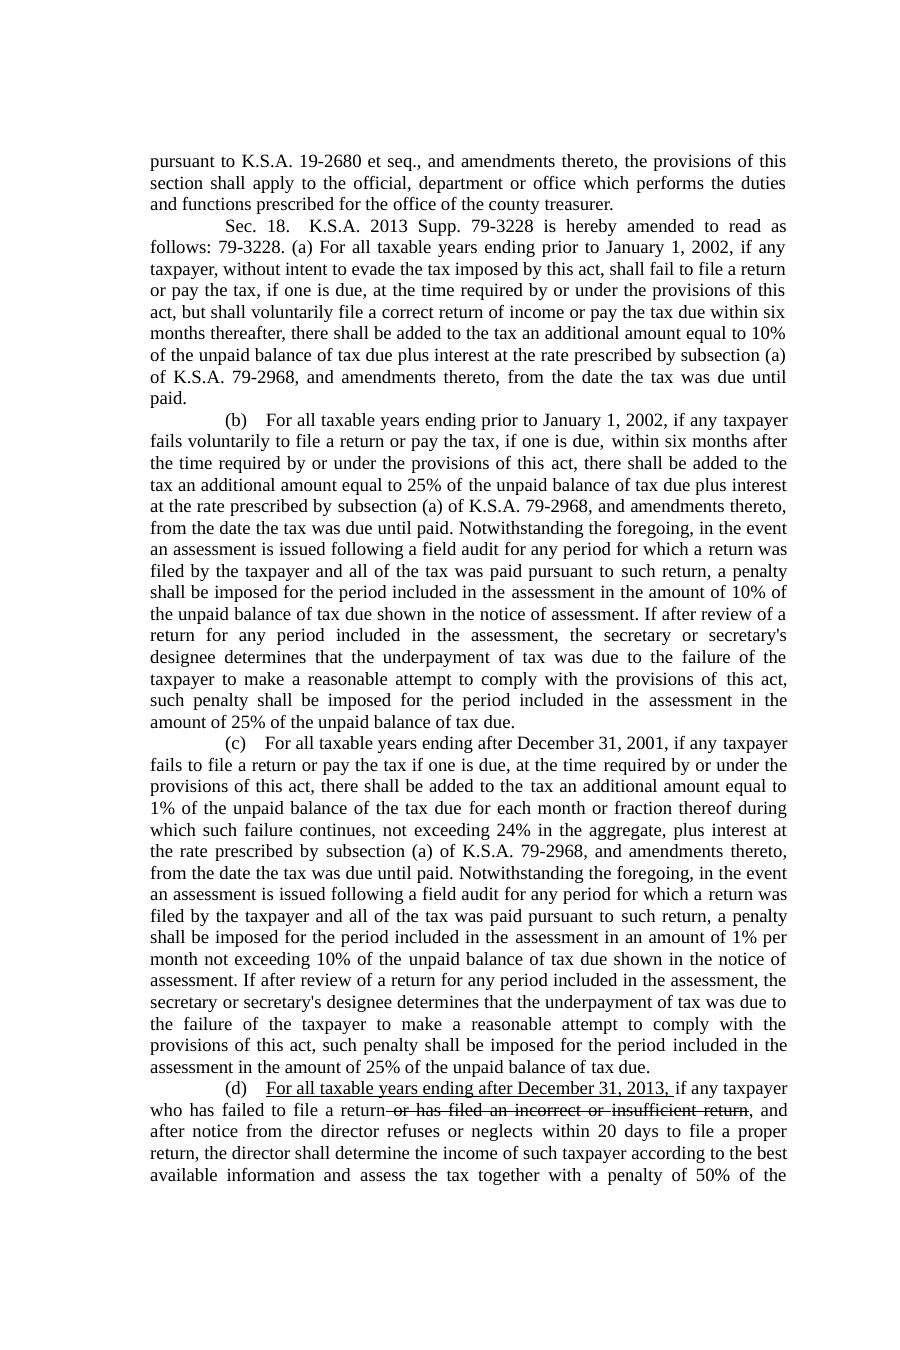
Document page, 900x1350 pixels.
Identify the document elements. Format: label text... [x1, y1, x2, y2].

text (d) For all taxable years ending after December 31, 2013, if any taxpayer who has failed to file a return or has filed an incorrect or insufficient return, and after notice from the director refuses or neglects within 20 days to file a proper return, the director shall determine the income of such taxpayer according to the best available information and assess the tax together with a penalty of 50% of the [150, 1077, 787, 1185]
text (b) For all taxable years ending prior to January 1, 2002, if any taxpayer fails voluntarily to file a return or pay the tax, if one is due, within six months after the time required by or under the provisions of this act, there shall be added to the tax an additional amount equal to 25% of the unpaid balance of tax due plus interest at the rate prescribed by subsection (a) of K.S.A. 79-2968, and amendments thereto, from the date the tax was due until paid. Notwithstanding the foregoing, in the event an assessment is issued following a field audit for any period for which a return was filed by the taxpayer and all of the tax was paid pursuant to such return, a penalty shall be imposed for the period included in the assessment in the amount of 10% of the unpaid balance of tax due shown in the notice of assessment. If after review of a return for any period included in the assessment, the secretary or secretary's designee determines that the underpayment of tax was due to the failure of the taxpayer to make a reasonable attempt to comply with the provisions of this act, such penalty shall be imposed for the period included in the assessment in the amount of 25% of the unpaid balance of tax due. [150, 409, 787, 732]
text pursuant to K.S.A. 19-2680 et seq., and amendments thereto, the provisions of this section shall apply to the official, department or office which performs the duties and functions prescribed for the office of the county treasurer. [150, 150, 787, 215]
text Sec. 18. K.S.A. 2013 Supp. 79-3228 is hereby amended to read as follows: 79-3228. (a) For all taxable years ending prior to January 1, 2002, if any taxpayer, without intent to evade the tax imposed by this act, shall fail to file a return or pay the tax, if one is due, at the time required by or under the provisions of this act, but shall voluntarily file a correct return of income or pay the tax due within six months thereafter, there shall be added to the tax an additional amount equal to 10% of the unpaid balance of tax due plus interest at the rate prescribed by subsection (a) of K.S.A. 79-2968, and amendments thereto, from the date the tax was due until paid. [150, 215, 787, 409]
text (c) For all taxable years ending after December 31, 2001, if any taxpayer fails to file a return or pay the tax if one is due, at the time required by or under the provisions of this act, there shall be added to the tax an additional amount equal to 1% of the unpaid balance of the tax due for each month or fraction thereof during which such failure continues, not exceeding 24% in the aggregate, plus interest at the rate prescribed by subsection (a) of K.S.A. 79-2968, and amendments thereto, from the date the tax was due until paid. Notwithstanding the foregoing, in the event an assessment is issued following a field audit for any period for which a return was filed by the taxpayer and all of the tax was paid pursuant to such return, a penalty shall be imposed for the period included in the assessment in an amount of 1% per month not exceeding 10% of the unpaid balance of tax due shown in the notice of assessment. If after review of a return for any period included in the assessment, the secretary or secretary's designee determines that the underpayment of tax was due to the failure of the taxpayer to make a reasonable attempt to comply with the provisions of this act, such penalty shall be imposed for the period included in the assessment in the amount of 25% of the unpaid balance of tax due. [150, 732, 787, 1077]
